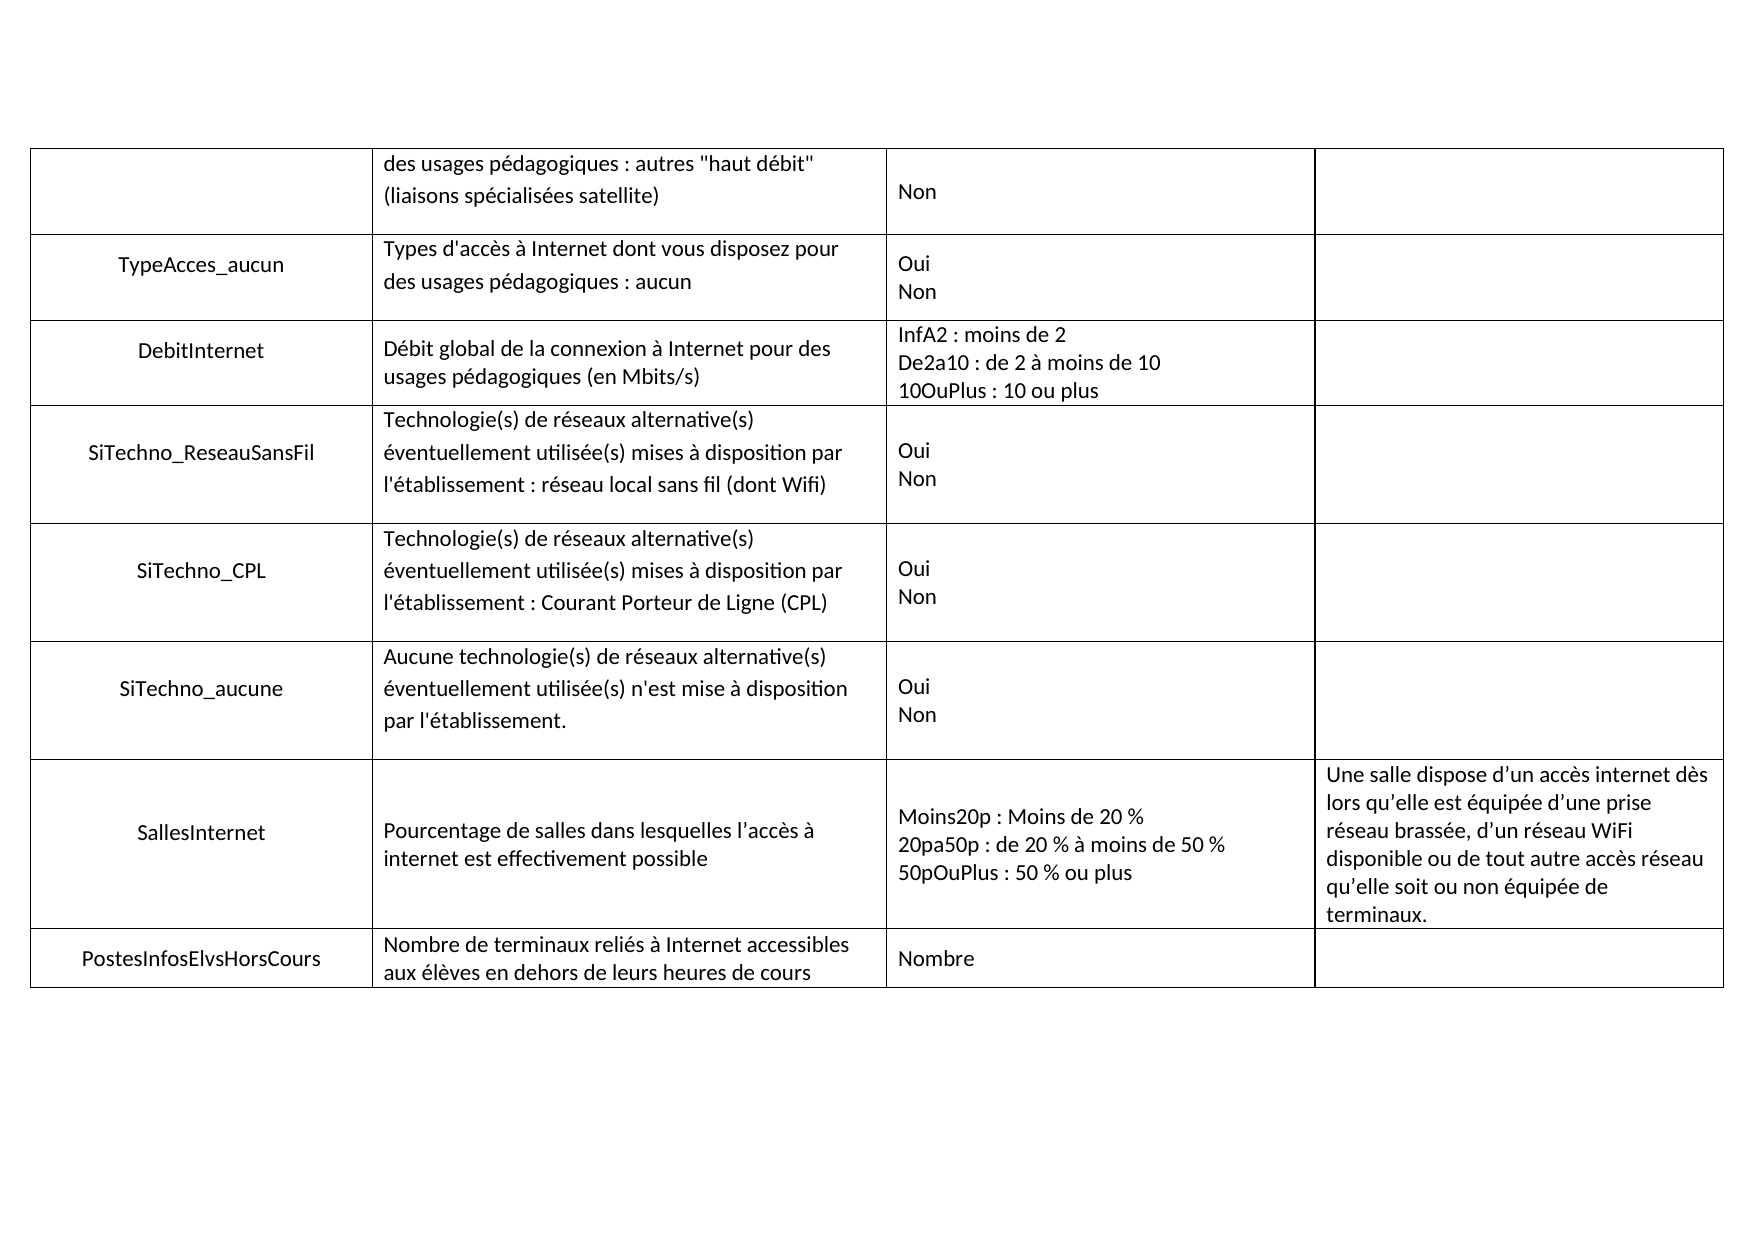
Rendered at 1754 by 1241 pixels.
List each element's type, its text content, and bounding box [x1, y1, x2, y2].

table_cell Une salle dispose d’un accès internet dès lors qu’elle est équipée d’une prise réseau brassée, d’un réseau WiFi disponible ou de tout autre accès réseau qu’elle soit ou non équipée de terminaux. [1316, 760, 1723, 928]
table_cell SallesInternet [31, 760, 372, 928]
table_cell [1316, 321, 1723, 404]
table_cell Oui Non [887, 406, 1314, 523]
table_cell Technologie(s) de réseaux alternative(s) éventuellement utilisée(s) mises à disposition par l'établissement : Courant Porteur de Ligne (CPL) [373, 524, 886, 641]
table_cell Types d'accès à Internet dont vous disposez pour des usages pédagogiques : aucun [373, 235, 886, 319]
table_cell [1316, 406, 1723, 523]
table_cell [1316, 149, 1723, 233]
table_cell Oui Non [887, 524, 1314, 641]
table_cell Pourcentage de salles dans lesquelles l’accès à internet est effectivement possible [373, 760, 886, 928]
table_cell [1316, 524, 1723, 641]
table_cell PostesInfosElvsHorsCours [31, 929, 372, 987]
table_cell SiTechno_ReseauSansFil [31, 406, 372, 523]
table_cell [1316, 235, 1723, 319]
table_cell Nombre [887, 929, 1314, 987]
table_cell des usages pédagogiques : autres "haut débit" (liaisons spécialisées satellite) [373, 149, 886, 233]
table_cell InfA2 : moins de 2 De2a10 : de 2 à moins de 10 10OuPlus : 10 ou plus [887, 321, 1314, 404]
table_cell Technologie(s) de réseaux alternative(s) éventuellement utilisée(s) mises à disposition par l'établissement : réseau local sans fil (dont Wifi) [373, 406, 886, 523]
table_cell SiTechno_CPL [31, 524, 372, 641]
table_cell [1316, 929, 1723, 987]
table_cell SiTechno_aucune [31, 642, 372, 759]
table_cell Oui Non [887, 642, 1314, 759]
table_cell Non [887, 149, 1314, 233]
table_cell Aucune technologie(s) de réseaux alternative(s) éventuellement utilisée(s) n'est mise à disposition par l'établissement. [373, 642, 886, 759]
table_cell Oui Non [887, 235, 1314, 319]
table_cell Nombre de terminaux reliés à Internet accessibles aux élèves en dehors de leurs heures de cours [373, 929, 886, 987]
table_cell [1316, 642, 1723, 759]
table_cell DebitInternet [31, 321, 372, 404]
table_cell Moins20p : Moins de 20 % 20pa50p : de 20 % à moins de 50 % 50pOuPlus : 50 % ou plus [887, 760, 1314, 928]
table_cell Débit global de la connexion à Internet pour des usages pédagogiques (en Mbits/s) [373, 321, 886, 404]
table_cell TypeAcces_aucun [31, 235, 372, 319]
table_cell [31, 149, 372, 233]
